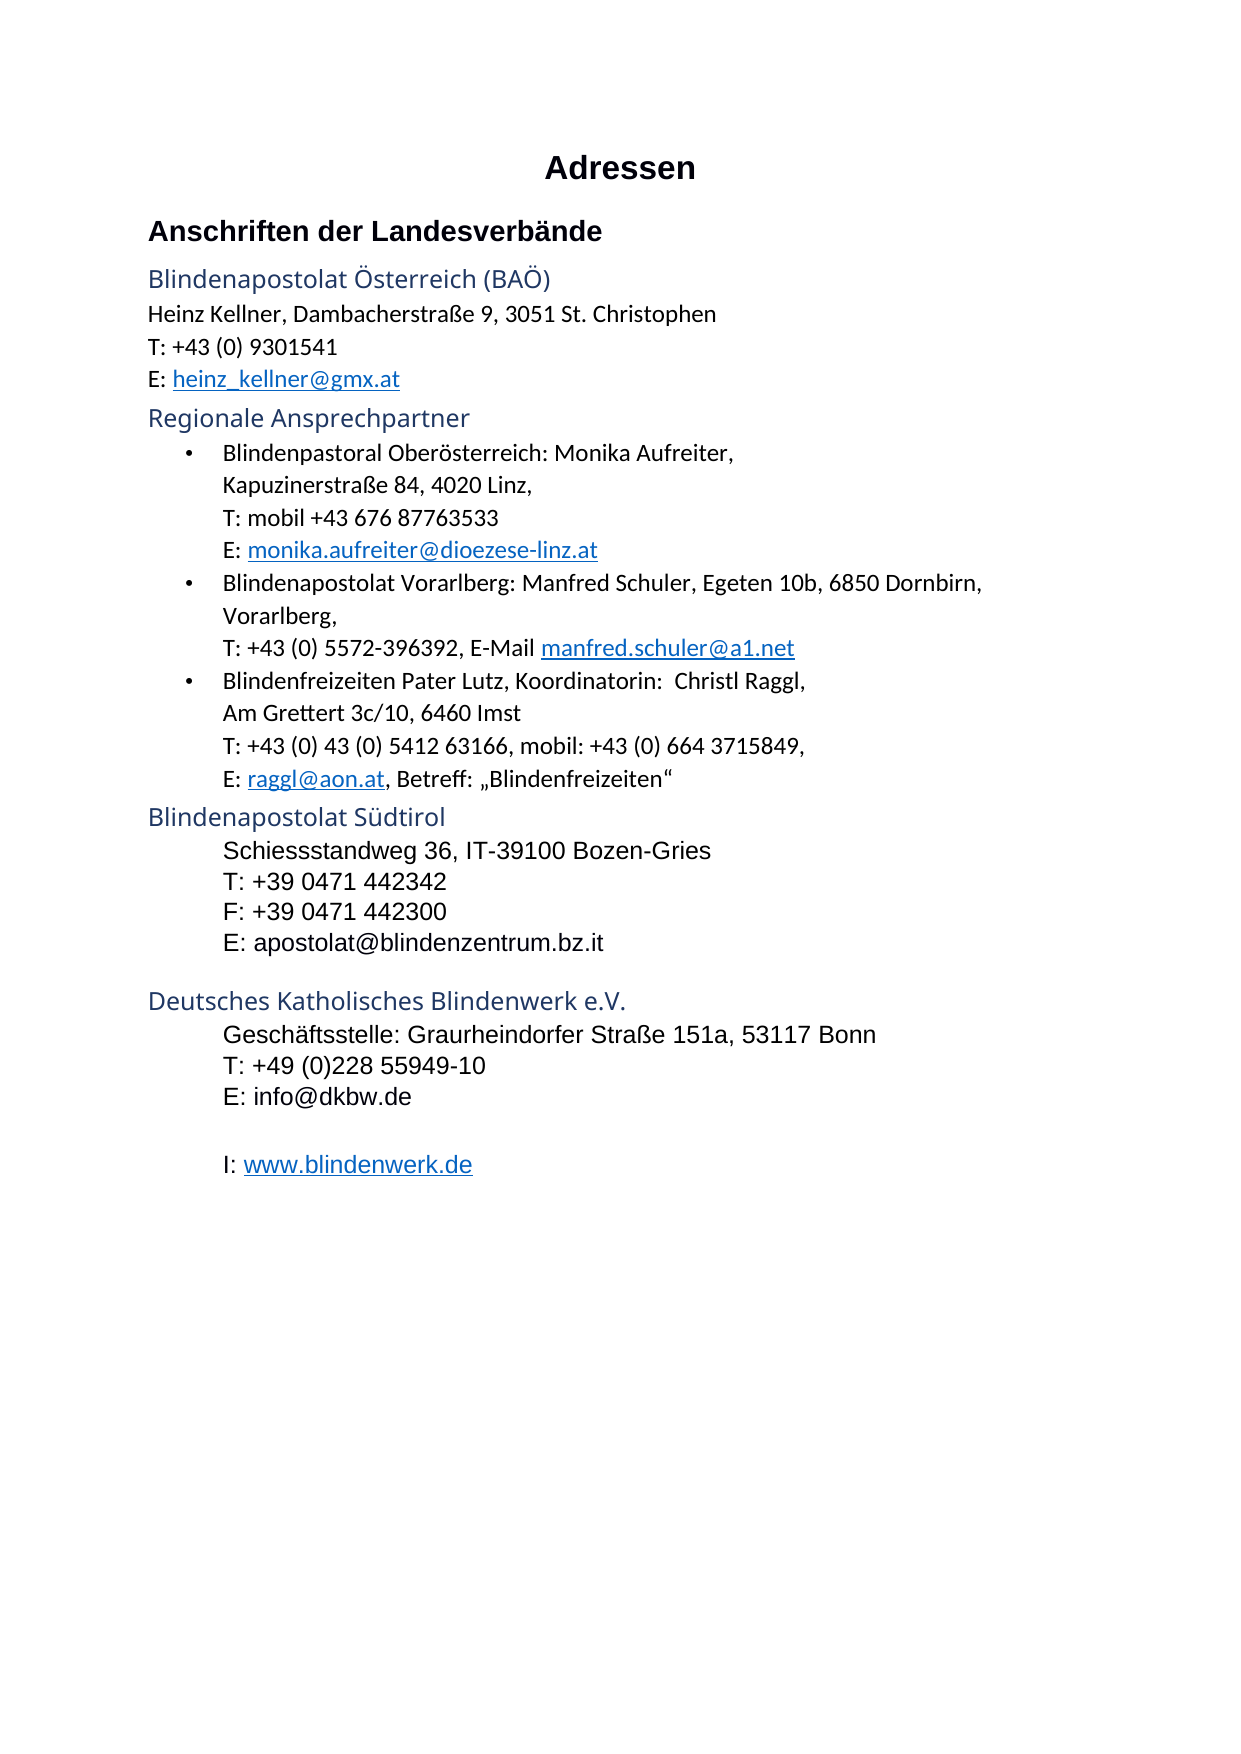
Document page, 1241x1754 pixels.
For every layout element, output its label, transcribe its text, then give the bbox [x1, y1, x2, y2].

subtitle Anschriften der Landesverbände [148, 214, 1092, 247]
list T: +39 0471 442342 [223, 867, 1092, 895]
subtitle Regionale Ansprechpartner [148, 400, 1092, 434]
text T: +43 (0) 9301541 [148, 331, 1092, 362]
list I: www.blindenwerk.de [223, 1150, 1092, 1179]
list Blindenfreizeiten Pater Lutz, Koordinatorin: Christl Raggl, Am Grettert 3c/10, 6460 Imst T: +43 (0) 43 (0) 5412 63166, mobil: +43 (0) 664 3715849, E: raggl@aon.at, Betreff: „Blindenfreizeiten“ [185, 665, 1092, 793]
list F: +39 0471 442300 [223, 897, 1092, 926]
subtitle Blindenapostolat Südtirol [148, 799, 1092, 834]
list Geschäftsstelle: Graurheindorfer Straße 151a, 53117 Bonn [223, 1020, 1092, 1049]
list T: +49 (0)228 55949-10 [223, 1051, 1092, 1080]
list Blindenapostolat Vorarlberg: Manfred Schuler, Egeten 10b, 6850 Dornbirn, Vorarlberg, T: +43 (0) 5572-396392, E-Mail manfred.schuler@a1.net [185, 567, 1092, 663]
text E: heinz_kellner@gmx.at [148, 364, 1092, 394]
list E: apostolat@blindenzentrum.bz.it [223, 928, 1092, 957]
list Blindenpastoral Oberösterreich: Monika Aufreiter, Kapuzinerstraße 84, 4020 Linz, T: mobil +43 676 87763533 E: monika.aufreiter@dioezese-linz.at [185, 437, 1092, 565]
subtitle Deutsches Katholisches Blindenwerk e.V. [148, 984, 1092, 1018]
subtitle Blindenapostolat Österreich (BAÖ) [148, 262, 1092, 296]
list Schiessstandweg 36, IT-39100 Bozen-Gries [223, 836, 1092, 865]
text Heinz Kellner, Dambacherstraße 9, 3051 St. Christophen [148, 298, 1092, 329]
list E: info@dkbw.de [223, 1082, 1092, 1110]
subtitle Adressen [148, 148, 1092, 186]
